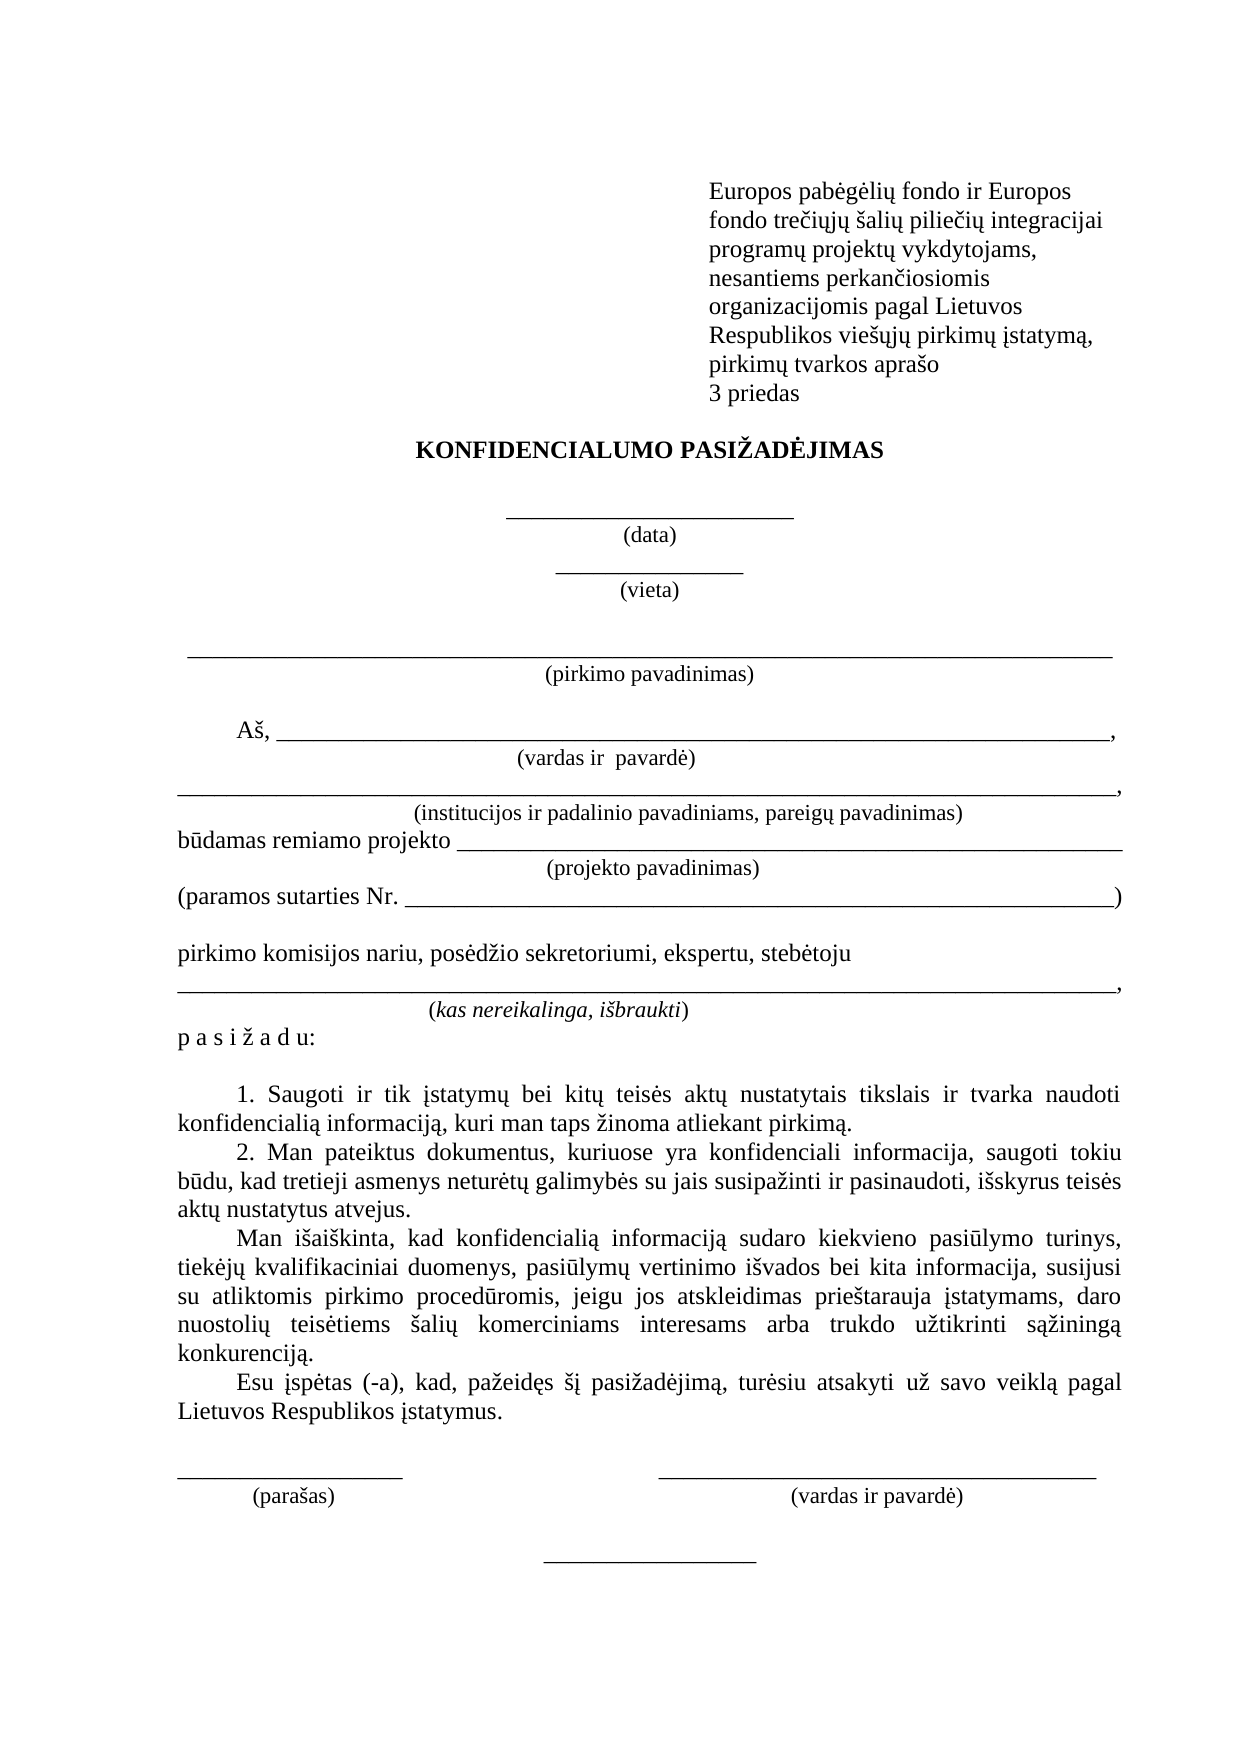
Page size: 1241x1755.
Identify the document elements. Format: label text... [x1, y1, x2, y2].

text (paramos sutarties Nr. ) [177, 881, 1122, 909]
text (kas nereikalinga, išbraukti) [177, 996, 1122, 1022]
text 3 priedas [177, 378, 1122, 406]
text nesantiems perkančiosiomis [177, 263, 1122, 291]
text programų projektų vykdytojams, [177, 234, 1122, 263]
text _________________ [177, 1537, 1122, 1566]
text __________________________________________________________________________ [177, 632, 1122, 660]
text (parašas) (vardas ir pavardė) [252, 1482, 1122, 1508]
text Esu įspėtas (-a), kad, pažeidęs šį pasižadėjimą, turėsiu atsakyti už savo veiklą pagal Lietuvos Respublikos įstatymus. [177, 1367, 1122, 1424]
text _ , [177, 967, 1122, 996]
text būdamas remiamo projekto [177, 826, 1122, 854]
text Respublikos viešųjų pirkimų įstatymą, [177, 320, 1122, 349]
text Europos pabėgėlių fondo ir Europos [177, 176, 1122, 205]
text pirkimų tvarkos aprašo [177, 349, 1122, 378]
text 2. Man pateiktus dokumentus, kuriuose yra konfidenciali informacija, saugoti tokiu būdu, kad tretieji asmenys neturėtų galimybės su jais susipažinti ir pasinaudoti, išskyrus teisės aktų nustatytus atvejus. [177, 1137, 1122, 1223]
text organizacijomis pagal Lietuvos [177, 291, 1122, 320]
text (projekto pavadinimas) [452, 854, 1122, 881]
text fondo trečiųjų šalių piliečių integracijai [177, 205, 1122, 234]
text (vieta) [177, 576, 1122, 603]
text pirkimo komisijos nariu, posėdžio sekretoriumi, ekspertu, stebėtoju [177, 938, 1122, 967]
text _______________________ [177, 493, 1122, 521]
text (institucijos ir padalinio pavadiniams, pareigų pavadinimas) [177, 799, 1122, 826]
text _ , [177, 771, 1122, 799]
text __________________ ___________________________________ [177, 1453, 1122, 1482]
text (vardas ir pavardė) [277, 744, 1122, 771]
text Man išaiškinta, kad konfidencialią informaciją sudaro kiekvieno pasiūlymo turinys, tiekėjų kvalifikaciniai duomenys, pasiūlymų vertinimo išvados bei kita informacija, susijusi su atliktomis pirkimo procedūromis, jeigu jos atskleidimas prieštarauja įstatymams, daro nuostolių teisėtiems šalių komerciniams interesams arba trukdo užtikrinti sąžiningą konkurenciją. [177, 1223, 1122, 1367]
text Aš, , [177, 715, 1122, 744]
text (data) [177, 521, 1122, 548]
text _______________ [177, 548, 1121, 576]
text pasižadu: [177, 1022, 1122, 1051]
text (pirkimo pavadinimas) [177, 660, 1122, 687]
text KONFIDENCIALUMO PASIŽADĖJIMAS [177, 435, 1122, 464]
text 1. Saugoti ir tik įstatymų bei kitų teisės aktų nustatytais tikslais ir tvarka naudoti konfidencialią informaciją, kuri man taps žinoma atliekant pirkimą. [177, 1079, 1122, 1137]
